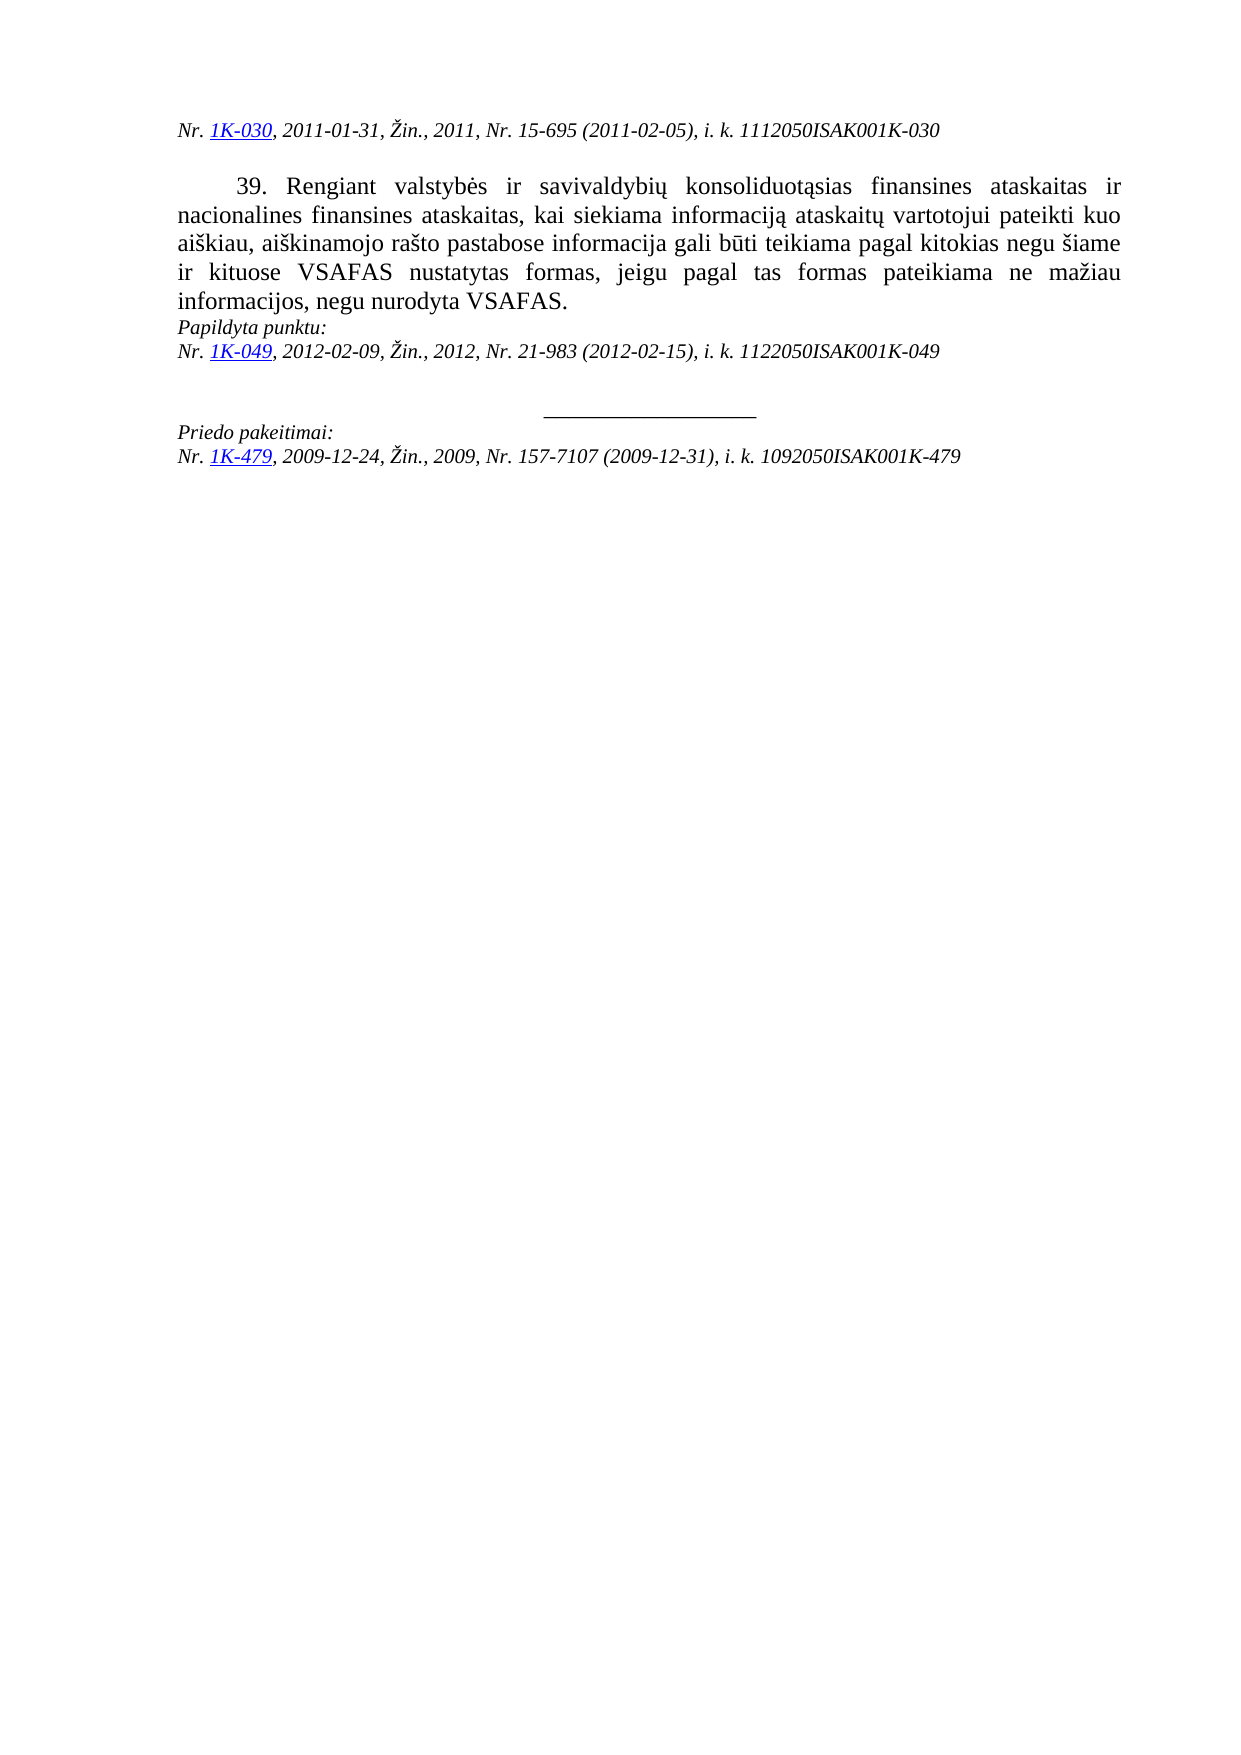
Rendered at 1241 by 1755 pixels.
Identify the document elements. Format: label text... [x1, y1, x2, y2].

text Nr. 1K-479, 2009-12-24, Žin., 2009, Nr. 157-7107 (2009-12-31), i. k. 1092050ISAK001K-479 [177, 444, 1122, 468]
text Nr. 1K-030, 2011-01-31, Žin., 2011, Nr. 15-695 (2011-02-05), i. k. 1112050ISAK001K-030 [177, 118, 1122, 142]
text _________________ [177, 392, 1122, 420]
text Nr. 1K-049, 2012-02-09, Žin., 2012, Nr. 21-983 (2012-02-15), i. k. 1122050ISAK001K-049 [177, 339, 1122, 363]
text Priedo pakeitimai: [177, 420, 1122, 444]
text Papildyta punktu: [177, 315, 1122, 339]
text 39. Rengiant valstybės ir savivaldybių konsoliduotąsias finansines ataskaitas ir nacionalines finansines ataskaitas, kai siekiama informaciją ataskaitų vartotojui pateikti kuo aiškiau, aiškinamojo rašto pastabose informacija gali būti teikiama pagal kitokias negu šiame ir kituose VSAFAS nustatytas formas, jeigu pagal tas formas pateikiama ne mažiau informacijos, negu nurodyta VSAFAS. [177, 171, 1122, 315]
